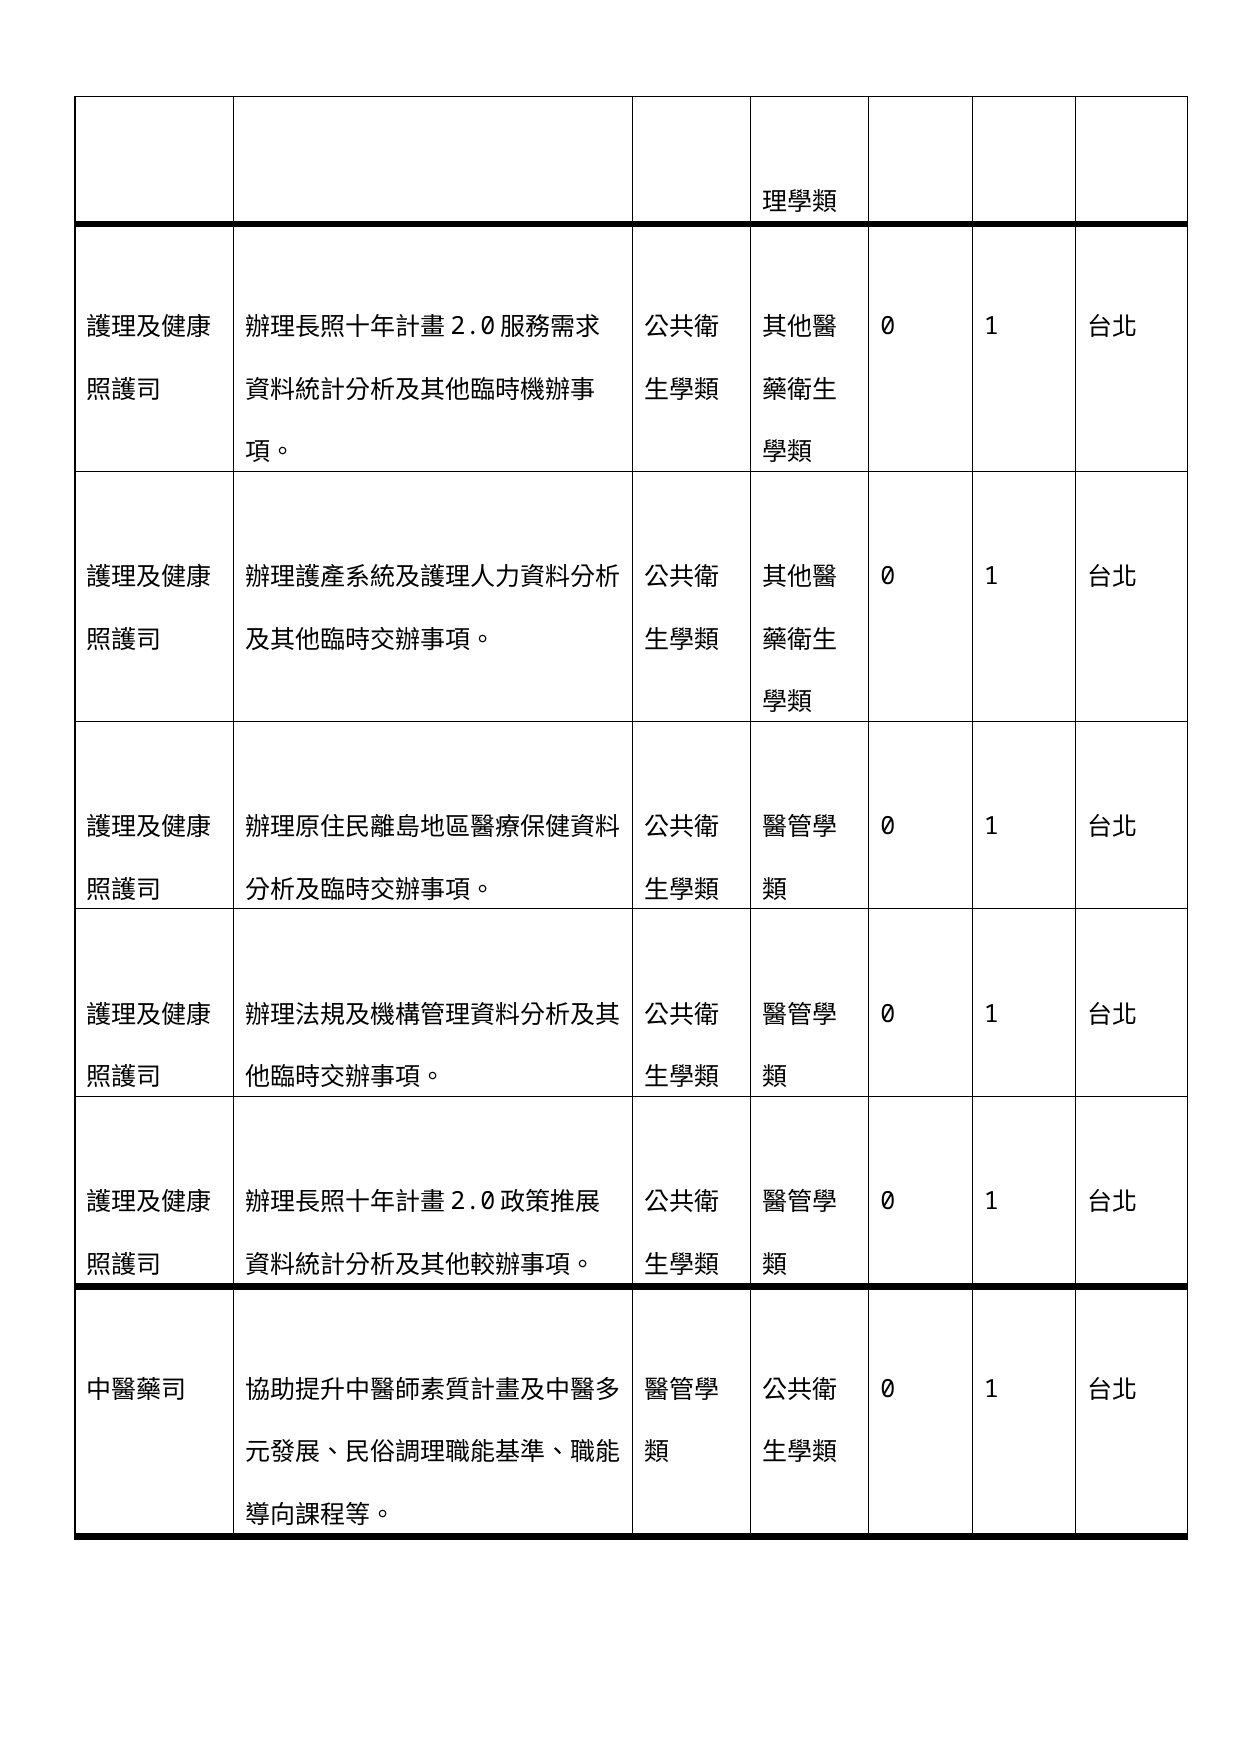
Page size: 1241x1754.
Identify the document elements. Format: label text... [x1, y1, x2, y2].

table_cell 護理及健康照護司 [76, 227, 233, 471]
table_cell 辦理長照十年計畫2.0服務需求資料統計分析及其他臨時機辦事項。 [234, 227, 632, 471]
table_cell [76, 97, 233, 221]
table_cell 台北 [1076, 909, 1187, 1096]
table_cell 其他醫藥衛生學類 [751, 227, 868, 471]
table_cell 公共衛生學類 [633, 909, 750, 1096]
table_cell 醫管學類 [751, 909, 868, 1096]
table_cell 護理及健康照護司 [76, 1097, 233, 1283]
table_cell 1 [973, 722, 1075, 908]
table_cell 台北 [1076, 1290, 1187, 1533]
table_cell 台北 [1076, 472, 1187, 721]
table_cell 公共衛生學類 [633, 472, 750, 721]
table_cell 0 [869, 472, 972, 721]
table_cell 公共衛生學類 [633, 227, 750, 471]
table_cell 台北 [1076, 1097, 1187, 1283]
table_cell 理學類 [751, 97, 868, 221]
table_cell 協助提升中醫師素質計畫及中醫多元發展、民俗調理職能基準、職能導向課程等。 [234, 1290, 632, 1533]
table_cell 辦理長照十年計畫2.0政策推展資料統計分析及其他較辦事項。 [234, 1097, 632, 1283]
table_cell 台北 [1076, 227, 1187, 471]
table_cell 辦理護產系統及護理人力資料分析及其他臨時交辦事項。 [234, 472, 632, 721]
table_cell 公共衛生學類 [633, 1097, 750, 1283]
table_cell 護理及健康照護司 [76, 909, 233, 1096]
table_cell 1 [973, 227, 1075, 471]
table_cell [234, 97, 632, 221]
table_cell [973, 97, 1075, 221]
table_cell 0 [869, 1097, 972, 1283]
table_cell 0 [869, 227, 972, 471]
table_cell 1 [973, 1290, 1075, 1533]
table_cell 醫管學類 [751, 722, 868, 908]
table_cell 醫管學類 [633, 1290, 750, 1533]
table_cell 0 [869, 909, 972, 1096]
table_cell 台北 [1076, 722, 1187, 908]
table_cell 中醫藥司 [76, 1290, 233, 1533]
table_cell 1 [973, 1097, 1075, 1283]
table_cell 護理及健康照護司 [76, 472, 233, 721]
table_cell 0 [869, 722, 972, 908]
table_cell 辦理法規及機構管理資料分析及其他臨時交辦事項。 [234, 909, 632, 1096]
table_cell [869, 97, 972, 221]
table_cell 其他醫藥衛生學類 [751, 472, 868, 721]
table_cell 辦理原住民離島地區醫療保健資料分析及臨時交辦事項。 [234, 722, 632, 908]
table_cell 1 [973, 909, 1075, 1096]
table_cell 1 [973, 472, 1075, 721]
table_cell 護理及健康照護司 [76, 722, 233, 908]
table_cell [633, 97, 750, 221]
table_cell 公共衛生學類 [751, 1290, 868, 1533]
table_cell 0 [869, 1290, 972, 1533]
table_cell 公共衛生學類 [633, 722, 750, 908]
table_cell 醫管學類 [751, 1097, 868, 1283]
table_cell [1076, 97, 1187, 221]
